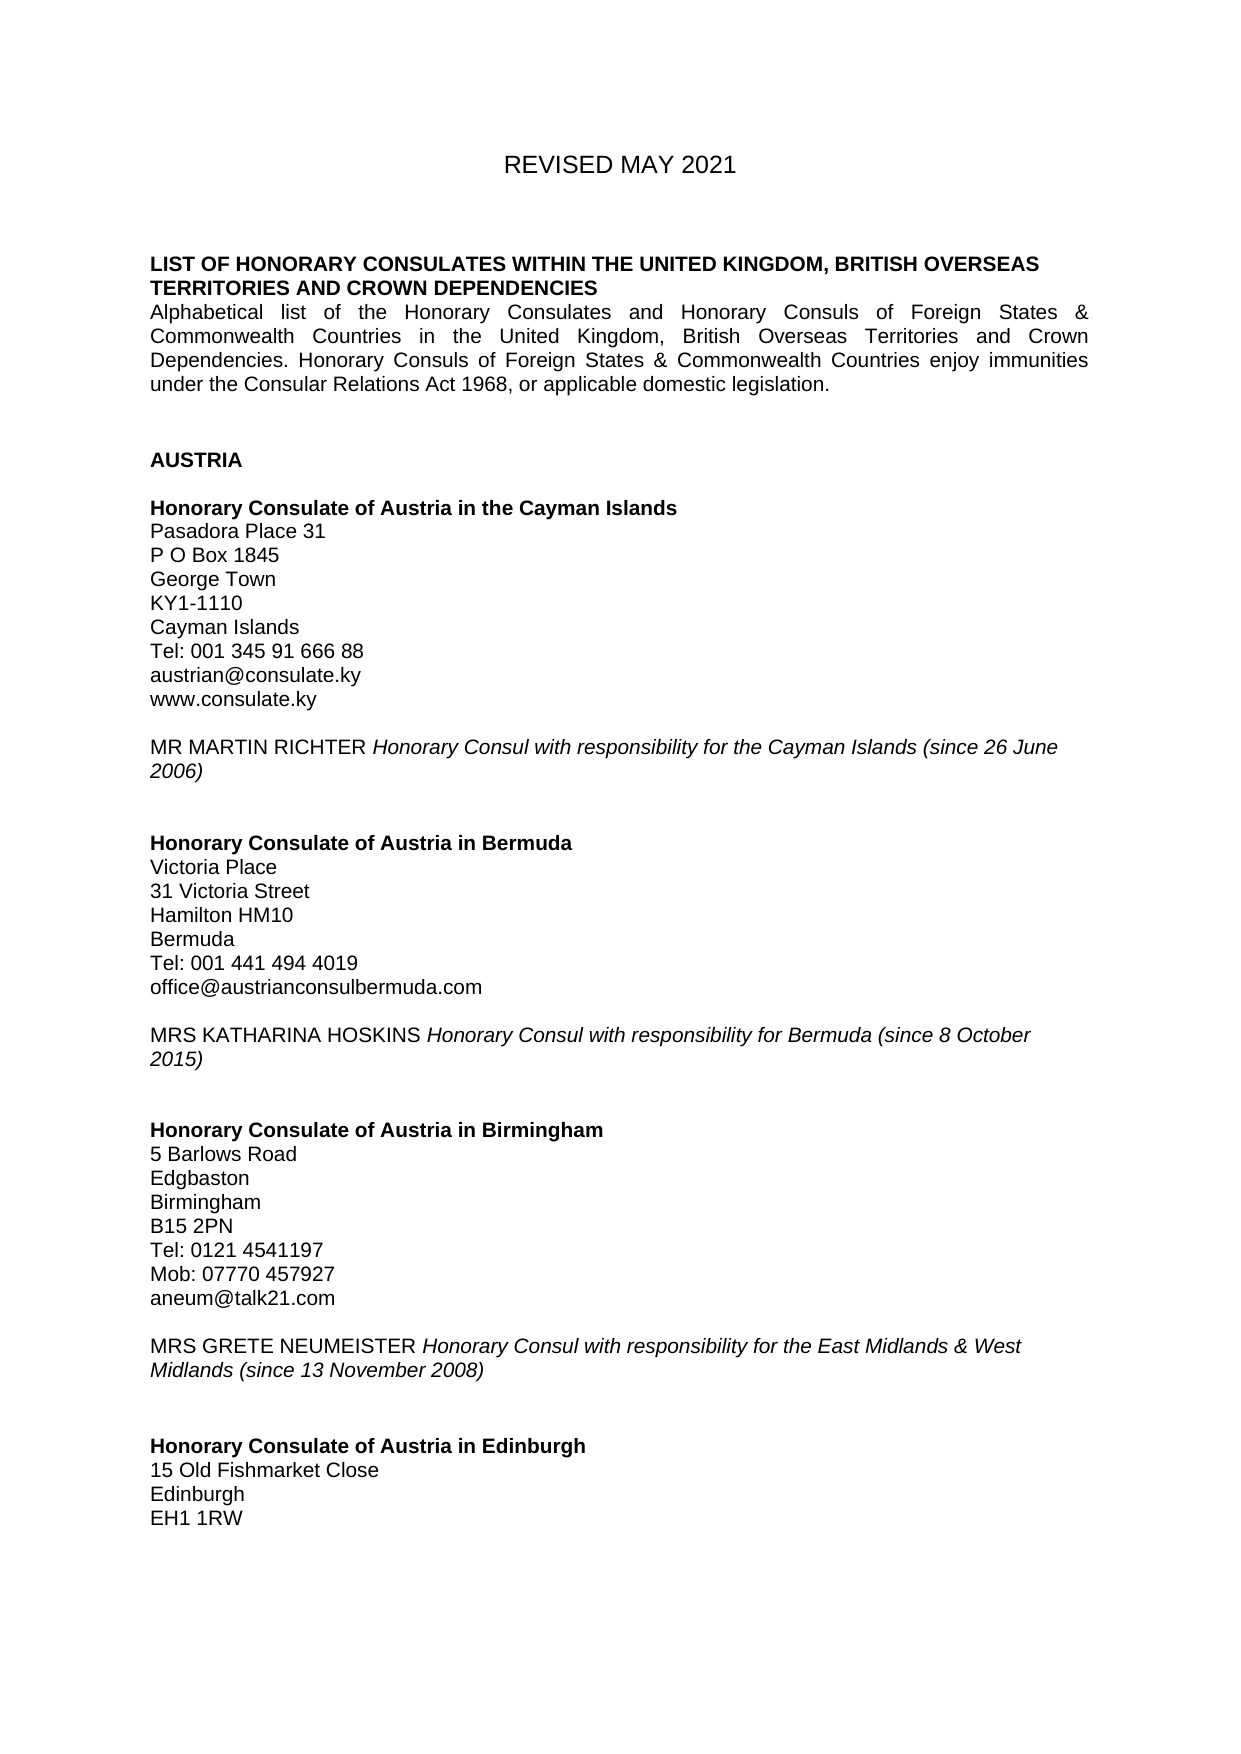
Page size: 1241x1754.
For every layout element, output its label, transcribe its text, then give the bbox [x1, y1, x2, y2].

text B15 2PN [150, 1214, 1090, 1238]
text Honorary Consulate of Austria in Birmingham [150, 1118, 1090, 1142]
text AUSTRIA [150, 447, 1090, 471]
text austrian@consulate.ky [150, 663, 1090, 687]
text Edgbaston [150, 1166, 1090, 1190]
text 31 Victoria Street [150, 879, 1090, 903]
text Mob: 07770 457927 [150, 1262, 1090, 1286]
text Tel: 001 345 91 666 88 [150, 639, 1090, 663]
text MRS KATHARINA HOSKINS Honorary Consul with responsibility for Bermuda (since 8 October 2015) [150, 1022, 1090, 1070]
text Tel: 001 441 494 4019 [150, 951, 1090, 974]
text MRS GRETE NEUMEISTER Honorary Consul with responsibility for the East Midlands & West Midlands (since 13 November 2008) [150, 1334, 1090, 1382]
text Cayman Islands [150, 615, 1090, 639]
text George Town [150, 567, 1090, 591]
text Honorary Consulate of Austria in the Cayman Islands [150, 495, 1090, 519]
text P O Box 1845 [150, 543, 1090, 567]
text Edinburgh [150, 1482, 1090, 1506]
text REVISED MAY 2021 [150, 150, 1090, 179]
text Honorary Consulate of Austria in Bermuda [150, 831, 1090, 855]
text Honorary Consulate of Austria in Edinburgh [150, 1434, 1090, 1458]
text Bermuda [150, 927, 1090, 951]
text 15 Old Fishmarket Close [150, 1458, 1090, 1482]
text Pasadora Place 31 [150, 519, 1090, 543]
text Birmingham [150, 1190, 1090, 1214]
text KY1-1110 [150, 591, 1090, 615]
text www.consulate.ky [150, 687, 1090, 711]
text Tel: 0121 4541197 [150, 1238, 1090, 1262]
text MR MARTIN RICHTER Honorary Consul with responsibility for the Cayman Islands (since 26 June 2006) [150, 735, 1090, 783]
text Alphabetical list of the Honorary Consulates and Honorary Consuls of Foreign States & Commonwealth Countries in the United Kingdom, British Overseas Territories and Crown Dependencies. Honorary Consuls of Foreign States & Commonwealth Countries enjoy immunities under the Consular Relations Act 1968, or applicable domestic legislation. [150, 300, 1090, 396]
text office@austrianconsulbermuda.com [150, 974, 1090, 998]
text Hamilton HM10 [150, 903, 1090, 927]
text aneum@talk21.com [150, 1286, 1090, 1310]
text Victoria Place [150, 855, 1090, 879]
text 5 Barlows Road [150, 1142, 1090, 1166]
text EH1 1RW [150, 1506, 1090, 1530]
text LIST OF HONORARY CONSULATES WITHIN THE UNITED KINGDOM, BRITISH OVERSEAS TERRITORIES AND CROWN DEPENDENCIES [150, 252, 1090, 300]
